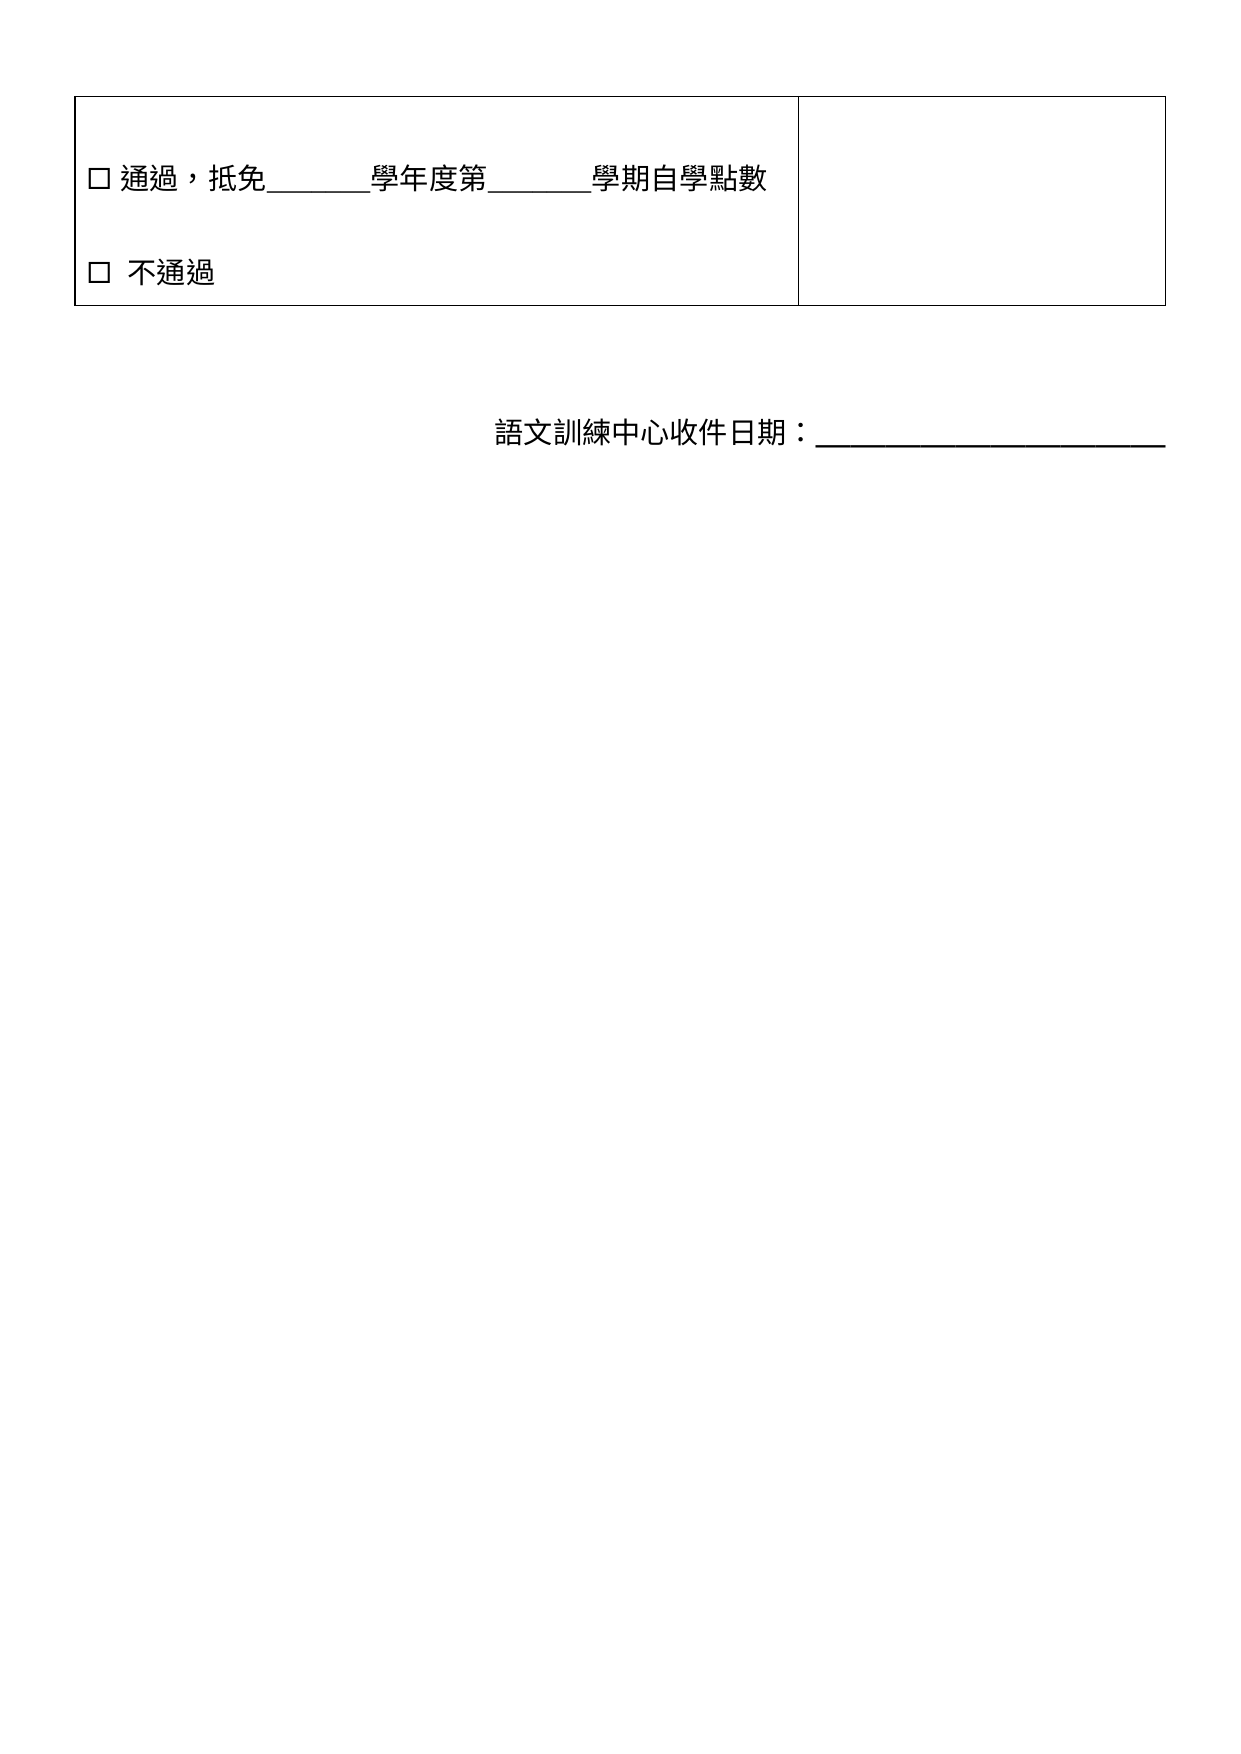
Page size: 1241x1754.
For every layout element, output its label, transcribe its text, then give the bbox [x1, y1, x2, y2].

table_cell [799, 97, 1165, 305]
table_cell  通過，抵免_______學年度第_______學期自學點數 不通過 [76, 97, 798, 305]
text 語文訓練中心收件日期：____________________ [75, 389, 1165, 451]
